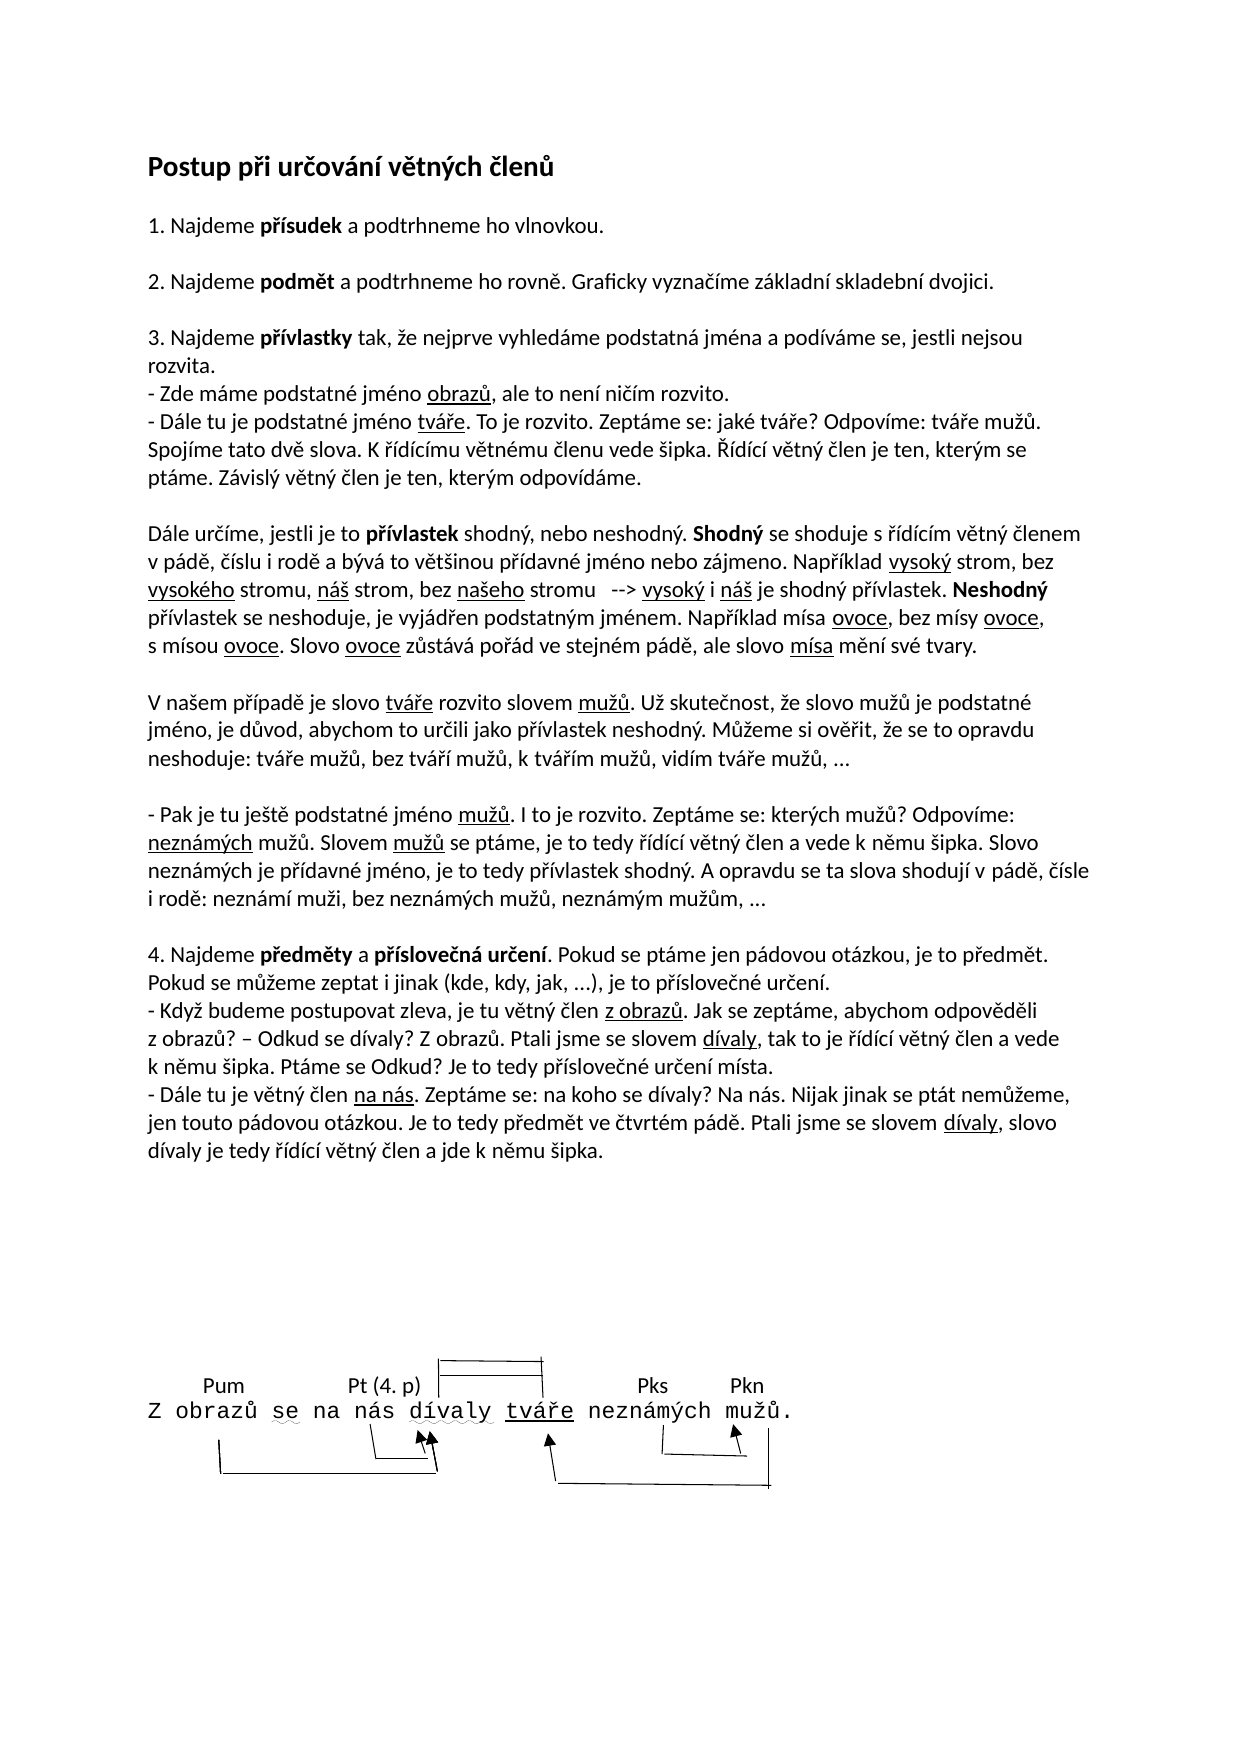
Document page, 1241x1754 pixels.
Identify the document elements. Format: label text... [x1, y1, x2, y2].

text 1. Najdeme přísudek a podtrhneme ho vlnovkou. [148, 211, 1093, 239]
text - Když budeme postupovat zleva, je tu větný člen z obrazů. Jak se zeptáme, abychom odpověděli z obrazů? – Odkud se dívaly? Z obrazů. Ptali jsme se slovem dívaly, tak to je řídící větný člen a vede k němu šipka. Ptáme se Odkud? Je to tedy příslovečné určení místa. [148, 996, 1093, 1080]
text Dále určíme, jestli je to přívlastek shodný, nebo neshodný. Shodný se shoduje s řídícím větný členem v pádě, číslu i rodě a bývá to většinou přídavné jméno nebo zájmeno. Například vysoký strom, bez vysokého stromu, náš strom, bez našeho stromu --> vysoký i náš je shodný přívlastek. Neshodný přívlastek se neshoduje, je vyjádřen podstatným jménem. Například mísa ovoce, bez mísy ovoce, s mísou ovoce. Slovo ovoce zůstává pořád ve stejném pádě, ale slovo mísa mění své tvary. [148, 519, 1093, 659]
text V našem případě je slovo tváře rozvito slovem mužů. Už skutečnost, že slovo mužů je podstatné jméno, je důvod, abychom to určili jako přívlastek neshodný. Můžeme si ověřit, že se to opravdu neshoduje: tváře mužů, bez tváří mužů, k tvářím mužů, vidím tváře mužů, ... [148, 688, 1093, 772]
text 3. Najdeme přívlastky tak, že nejprve vyhledáme podstatná jména a podíváme se, jestli nejsou rozvita. [148, 323, 1093, 379]
text Z obrazů se na nás dívaly tváře neznámých mužů. [148, 1399, 1093, 1425]
text - Pak je tu ještě podstatné jméno mužů. I to je rozvito. Zeptáme se: kterých mužů? Odpovíme: neznámých mužů. Slovem mužů se ptáme, je to tedy řídící větný člen a vede k němu šipka. Slovo neznámých je přídavné jméno, je to tedy přívlastek shodný. A opravdu se ta slova shodují v pádě, čísle i rodě: neznámí muži, bez neznámých mužů, neznámým mužům, ... [148, 800, 1093, 912]
text - Dále tu je větný člen na nás. Zeptáme se: na koho se dívaly? Na nás. Nijak jinak se ptát nemůžeme, jen touto pádovou otázkou. Je to tedy předmět ve čtvrtém pádě. Ptali jsme se slovem dívaly, slovo dívaly je tedy řídící větný člen a jde k němu šipka. [148, 1080, 1093, 1164]
text Postup při určování větných členů [148, 148, 1093, 183]
text 2. Najdeme podmět a podtrhneme ho rovně. Graficky vyznačíme základní skladební dvojici. [148, 267, 1093, 295]
text - Dále tu je podstatné jméno tváře. To je rozvito. Zeptáme se: jaké tváře? Odpovíme: tváře mužů. Spojíme tato dvě slova. K řídícímu větnému členu vede šipka. Řídící větný člen je ten, kterým se ptáme. Závislý větný člen je ten, kterým odpovídáme. [148, 407, 1093, 491]
text 4. Najdeme předměty a příslovečná určení. Pokud se ptáme jen pádovou otázkou, je to předmět. Pokud se můžeme zeptat i jinak (kde, kdy, jak, ...), je to příslovečné určení. [148, 940, 1093, 996]
text - Zde máme podstatné jméno obrazů, ale to není ničím rozvito. [148, 379, 1093, 407]
text Pum Pt (4. p) Pks Pkn [148, 1371, 1093, 1399]
